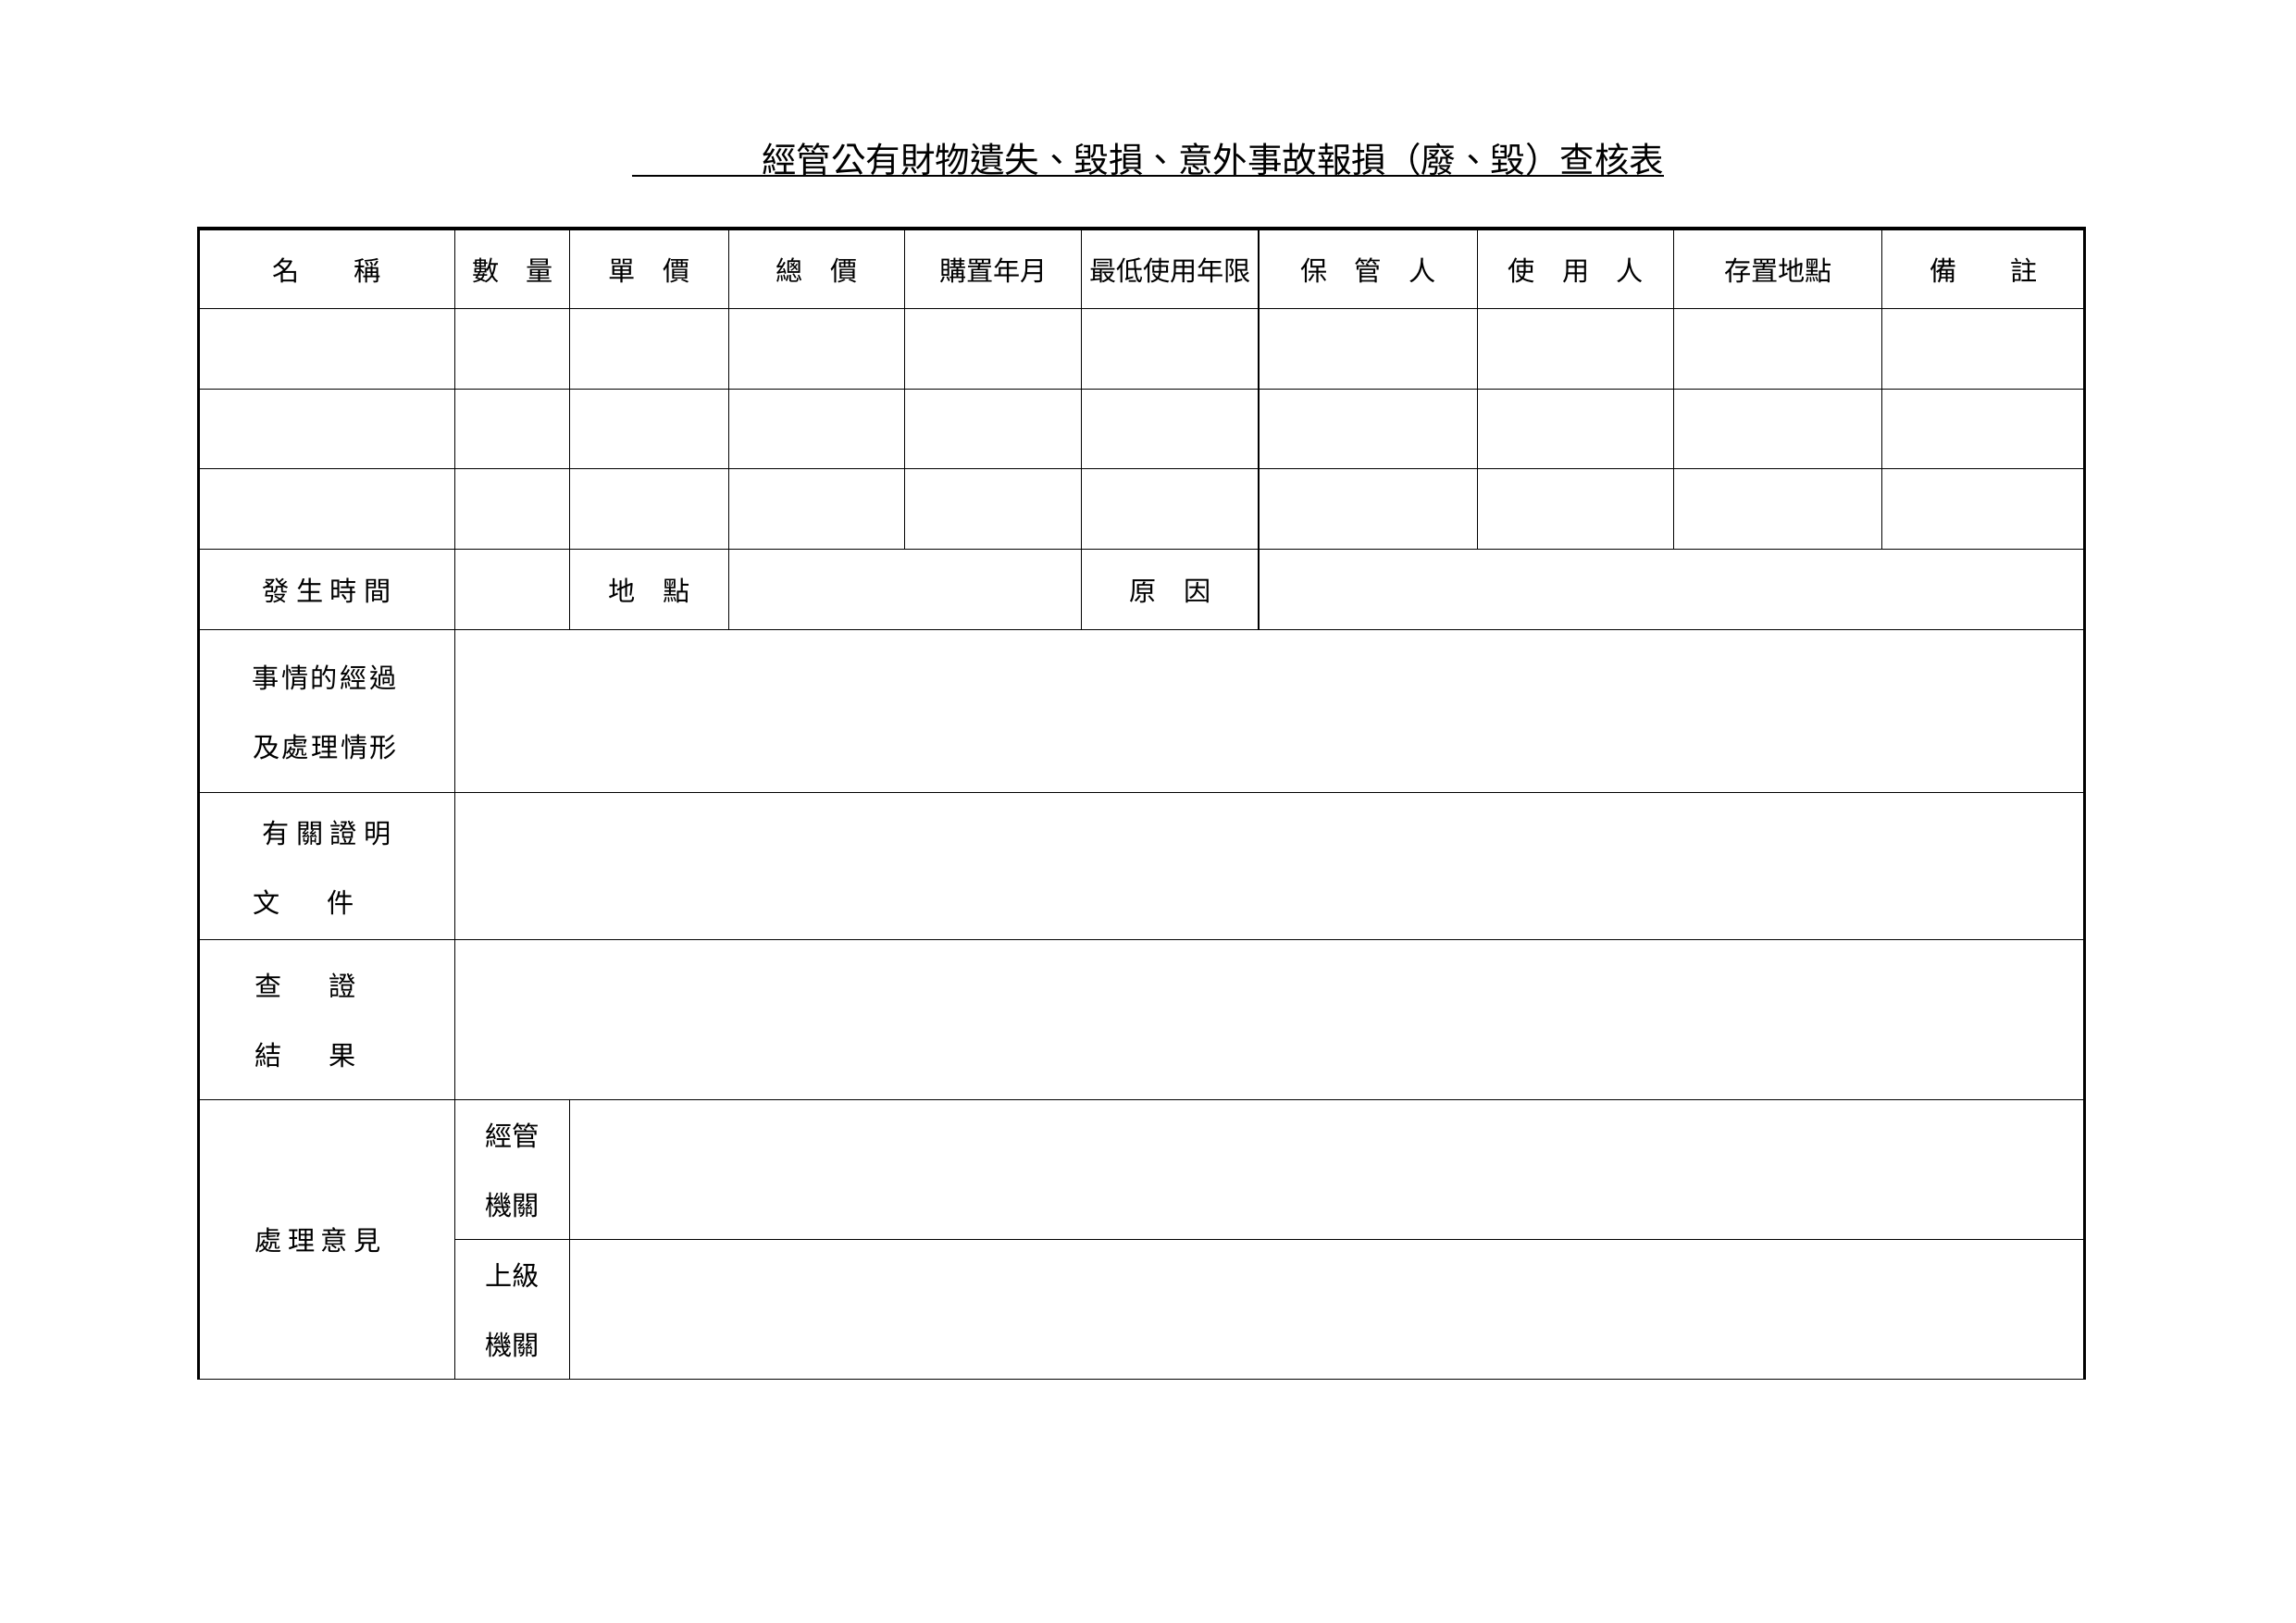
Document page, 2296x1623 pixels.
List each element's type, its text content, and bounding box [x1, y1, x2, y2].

table_cell [455, 390, 569, 468]
table_cell [200, 469, 454, 549]
table_cell [729, 390, 904, 468]
table_cell 處 理 意 見 [200, 1100, 454, 1378]
table_cell [455, 793, 2083, 939]
table_cell 有 關 證 明 文 件 [200, 793, 454, 939]
table_cell [455, 550, 569, 628]
table_cell [1478, 469, 1673, 549]
table_cell 地 點 [570, 550, 728, 628]
table_cell 發 生 時 間 [200, 550, 454, 628]
table_cell [1260, 469, 1477, 549]
table_cell [1260, 550, 2083, 628]
table_cell [1478, 390, 1673, 468]
table_cell [1260, 390, 1477, 468]
table_cell [729, 309, 904, 388]
table_cell [1674, 309, 1881, 388]
table_cell 經管 機關 [455, 1100, 569, 1238]
table_header 保 管 人 [1260, 230, 1477, 308]
table_cell [1882, 309, 2083, 388]
table_cell [200, 309, 454, 388]
table_cell 上級 機關 [455, 1240, 569, 1378]
table_header 最低使用年限 [1082, 230, 1258, 308]
table_cell [1882, 469, 2083, 549]
table_cell [1674, 390, 1881, 468]
table_cell 查 證 結 果 [200, 940, 454, 1098]
text 經管公有財物遺失、毀損、意外事故報損（廢、毀）查核表 [202, 123, 2093, 192]
table_header 購置年月 [905, 230, 1081, 308]
table_header 使 用 人 [1478, 230, 1673, 308]
table_cell 原 因 [1082, 550, 1258, 628]
table_cell [729, 469, 904, 549]
table_cell [1082, 390, 1258, 468]
table_cell [905, 469, 1081, 549]
table_header 名 稱 [200, 230, 454, 308]
table_cell [570, 390, 728, 468]
table_header 數 量 [455, 230, 569, 308]
table_cell [1674, 469, 1881, 549]
table_cell [455, 940, 2083, 1098]
table_cell [1882, 390, 2083, 468]
table_header 總 價 [729, 230, 904, 308]
table_cell [729, 550, 1081, 628]
table_cell [1478, 309, 1673, 388]
table_cell [1260, 309, 1477, 388]
table_cell [905, 390, 1081, 468]
table_cell [455, 630, 2083, 792]
table_cell 事情的經過 及處理情形 [200, 630, 454, 792]
table_cell [570, 1100, 2083, 1238]
table_cell [455, 309, 569, 388]
table_header 備 註 [1882, 230, 2083, 308]
table_header 存置地點 [1674, 230, 1881, 308]
table_cell [1082, 469, 1258, 549]
table_cell [570, 469, 728, 549]
table_cell [1082, 309, 1258, 388]
table_cell [455, 469, 569, 549]
table_cell [905, 309, 1081, 388]
table_cell [200, 390, 454, 468]
table_cell [570, 1240, 2083, 1378]
table_cell [570, 309, 728, 388]
table_header 單 價 [570, 230, 728, 308]
